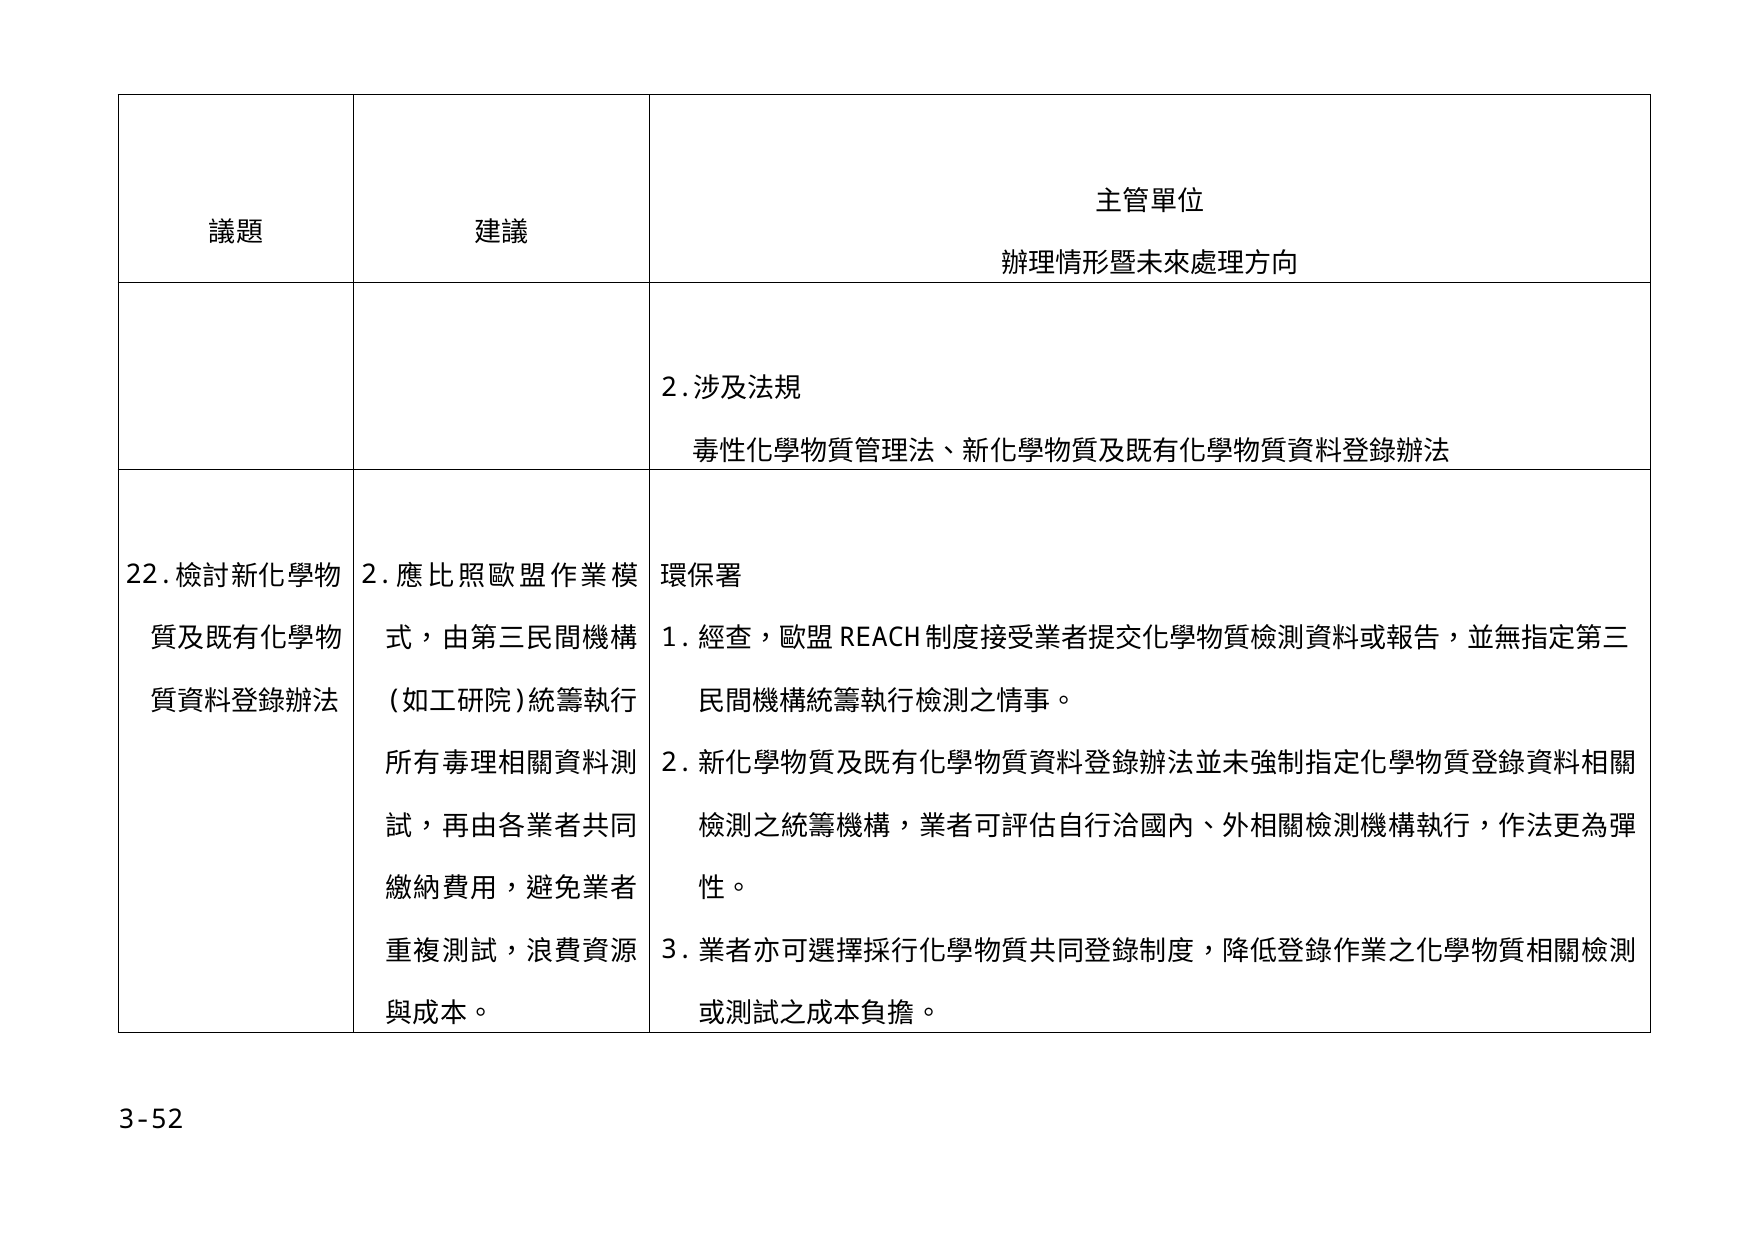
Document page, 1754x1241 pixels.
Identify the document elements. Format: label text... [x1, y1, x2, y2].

table_header 主管單位 辦理情形暨未來處理方向 [650, 95, 1650, 282]
table_header 建議 [354, 95, 649, 282]
table_header 議題 [119, 95, 353, 282]
table_cell 22.檢討新化學物質及既有化學物質資料登錄辦法 [119, 470, 353, 1032]
table_cell [119, 283, 353, 469]
table_cell 環保署 經查，歐盟REACH制度接受業者提交化學物質檢測資料或報告，並無指定第三民間機構統籌執行檢測之情事。 新化學物質及既有化學物質資料登錄辦法並未強制指定化學物質登錄資料相關檢測之統籌機構，業者可評估自行洽國內、外相關檢測機構執行，作法更為彈性。 業者亦可選擇採行化學物質共同登錄制度，降低登錄作業之化學物質相關檢測或測試之成本負擔。 [650, 470, 1650, 1032]
table_cell [354, 283, 649, 469]
table_cell 2.涉及法規 毒性化學物質管理法、新化學物質及既有化學物質資料登錄辦法 [650, 283, 1650, 469]
table_cell 2.應比照歐盟作業模式，由第三民間機構(如工研院)統籌執行所有毒理相關資料測試，再由各業者共同繳納費用，避免業者重複測試，浪費資源與成本。 [354, 470, 649, 1032]
